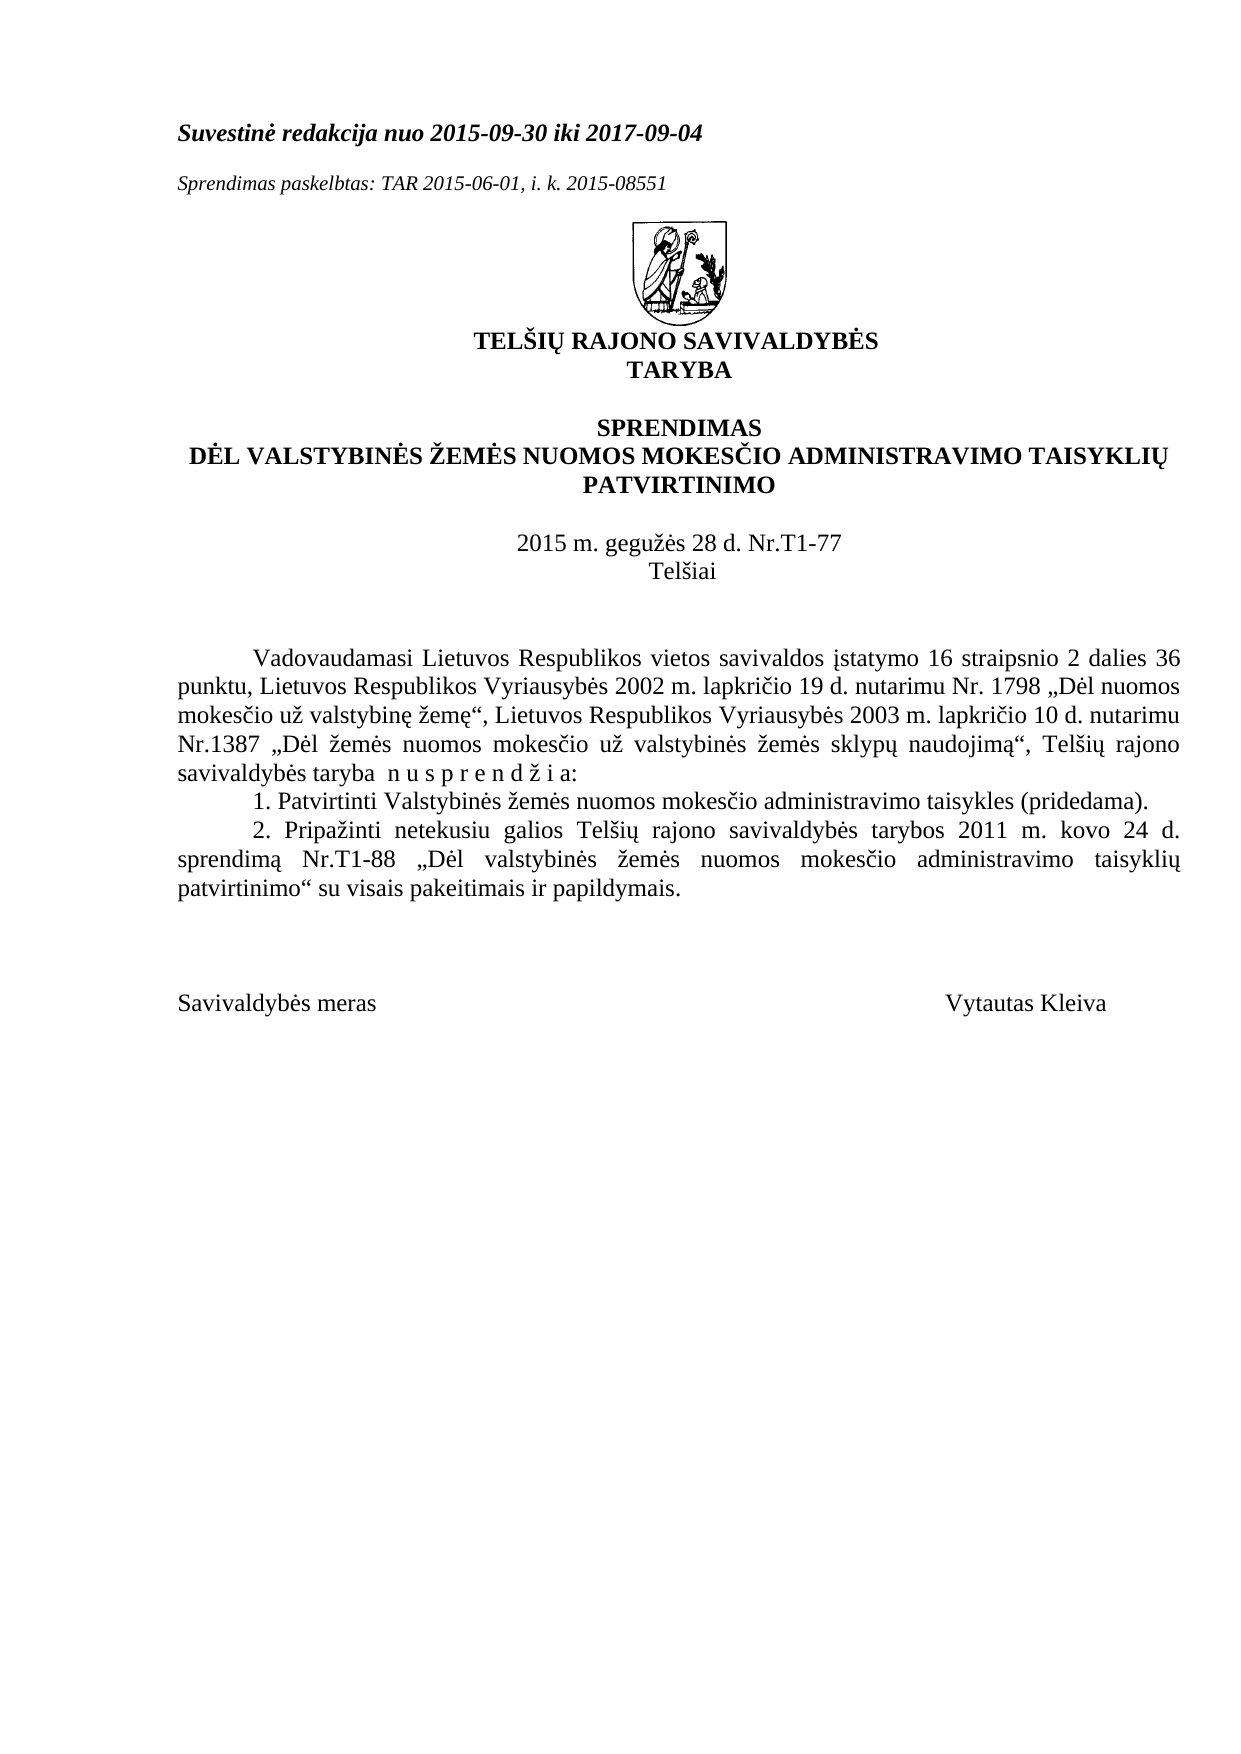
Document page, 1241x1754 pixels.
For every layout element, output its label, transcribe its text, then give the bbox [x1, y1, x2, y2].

text Savivaldybės meras Vytautas Kleiva [177, 988, 1181, 1016]
text Suvestinė redakcija nuo 2015-09-30 iki 2017-09-04 [177, 118, 1181, 147]
text DĖL VALSTYBINĖS ŽEMĖS NUOMOS MOKESČIO ADMINISTRAVIMO TAISYKLIŲ PATVIRTINIMO [177, 441, 1181, 499]
text 1. Patvirtinti Valstybinės žemės nuomos mokesčio administravimo taisykles (pridedama). [177, 786, 1181, 815]
text 2. Pripažinti netekusiu galios Telšių rajono savivaldybės tarybos 2011 m. kovo 24 d. sprendimą Nr.T1-88 „Dėl valstybinės žemės nuomos mokesčio administravimo taisyklių patvirtinimo“ su visais pakeitimais ir papildymais. [177, 815, 1181, 901]
text Telšiai [177, 556, 1181, 585]
text TELŠIŲ RAJONO SAVIVALDYBĖS [177, 326, 1181, 355]
text SPRENDIMAS [177, 413, 1181, 441]
text 2015 m. gegužės 28 d. Nr.T1-77 [177, 528, 1181, 556]
text Vadovaudamasi Lietuvos Respublikos vietos savivaldos įstatymo 16 straipsnio 2 dalies 36 punktu, Lietuvos Respublikos Vyriausybės 2002 m. lapkričio 19 d. nutarimu Nr. 1798 „Dėl nuomos mokesčio už valstybinę žemę“, Lietuvos Respublikos Vyriausybės 2003 m. lapkričio 10 d. nutarimu Nr.1387 „Dėl žemės nuomos mokesčio už valstybinės žemės sklypų naudojimą“, Telšių rajono savivaldybės taryba n u s p r e n d ž i a: [177, 643, 1181, 786]
text Sprendimas paskelbtas: TAR 2015-06-01, i. k. 2015-08551 [177, 171, 1181, 195]
text TARYBA [177, 355, 1181, 384]
